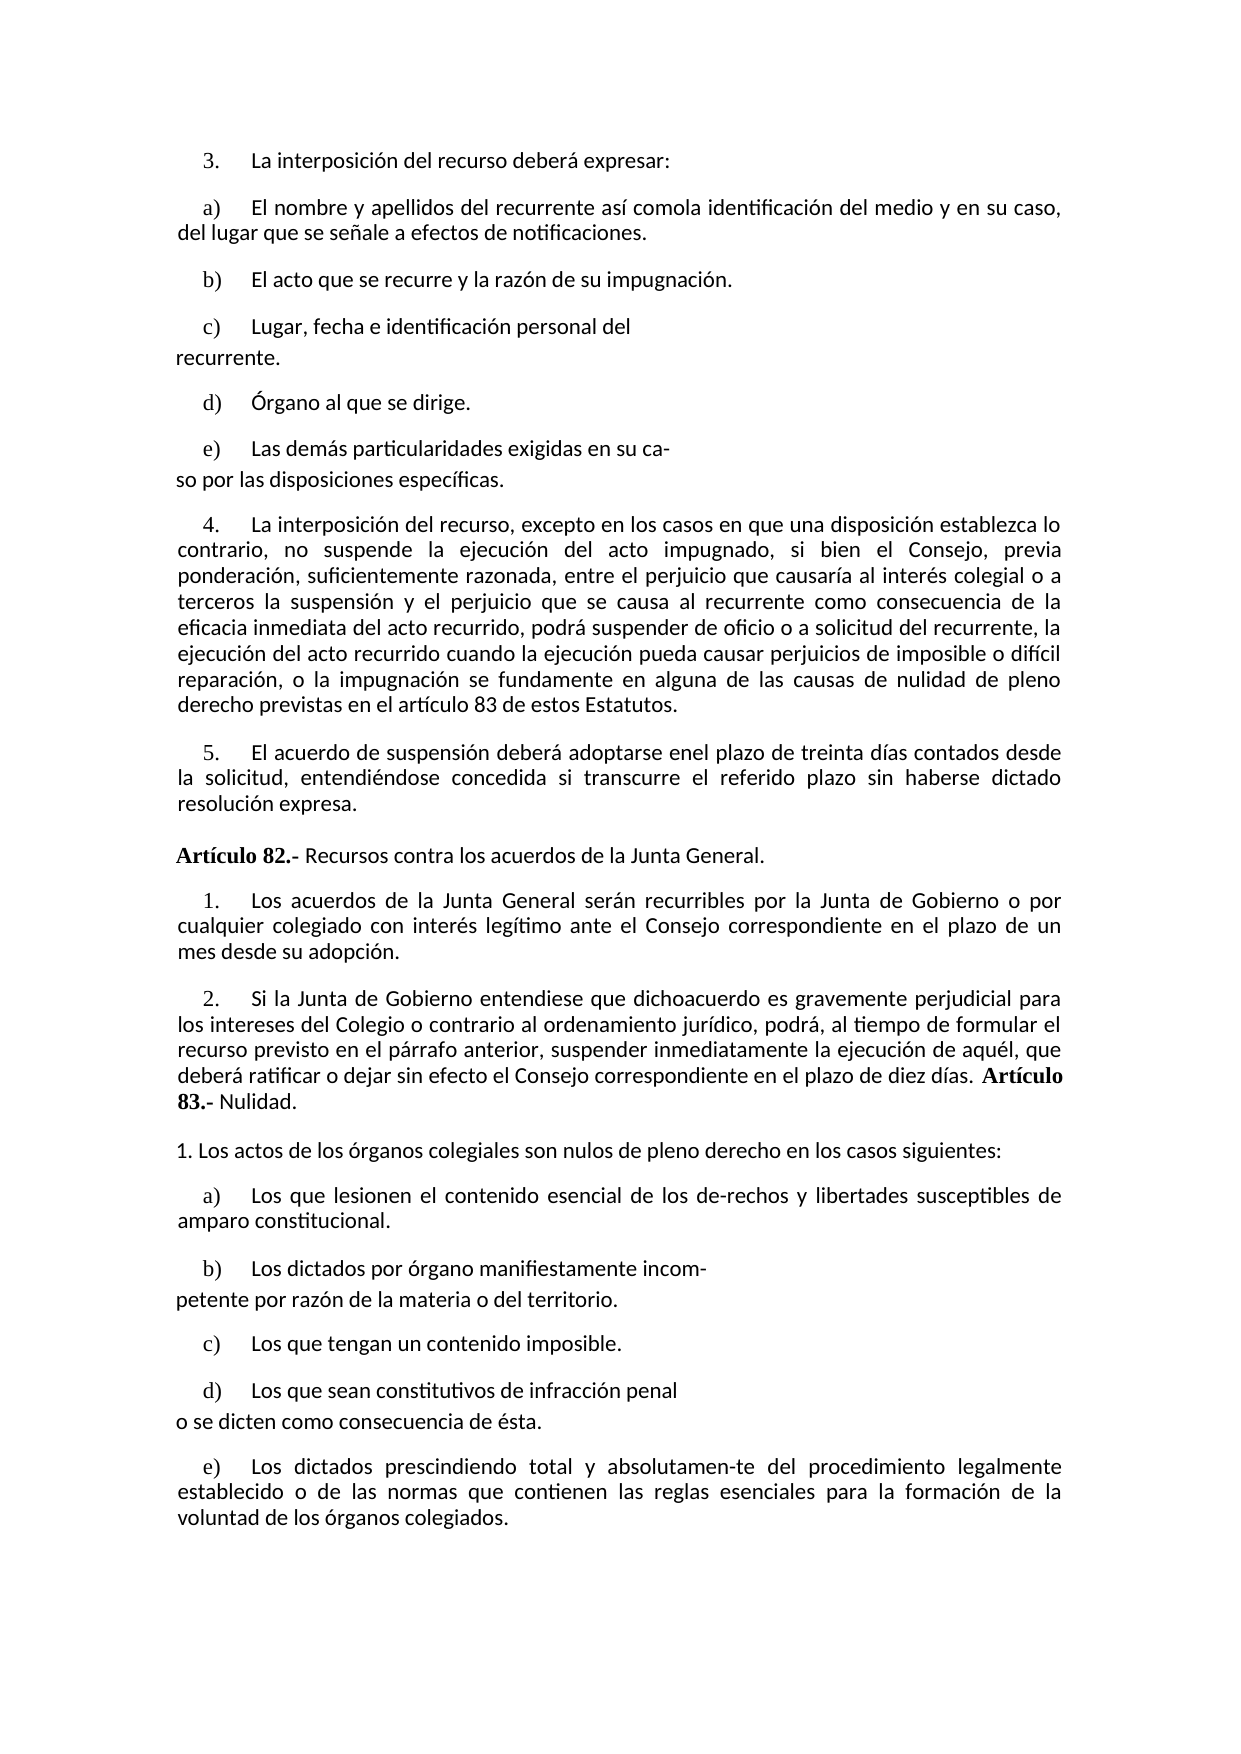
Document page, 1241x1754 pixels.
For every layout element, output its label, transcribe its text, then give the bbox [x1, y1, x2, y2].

list Los dictados prescindiendo total y absolutamen-te del procedimiento legalmente establecido o de las normas que contienen las reglas esenciales para la formación de la voluntad de los órganos colegiados. [177, 1454, 1063, 1531]
list Los que tengan un contenido imposible. [177, 1331, 1063, 1357]
list El nombre y apellidos del recurrente así comola identificación del medio y en su caso, del lugar que se señale a efectos de notificaciones. [177, 194, 1063, 246]
text recurrente. [176, 343, 1063, 371]
list La interposición del recurso deberá expresar: [177, 148, 1063, 173]
list Los que sean constitutivos de infracción penal [177, 1378, 1063, 1404]
list Las demás particularidades exigidas en su ca- [177, 436, 1063, 462]
list Los dictados por órgano manifiestamente incom- [177, 1256, 1063, 1281]
text petente por razón de la materia o del territorio. [176, 1285, 1063, 1313]
text o se dicten como consecuencia de ésta. [176, 1407, 1063, 1435]
list El acto que se recurre y la razón de su impugnación. [177, 267, 1063, 293]
list Los acuerdos de la Junta General serán recurribles por la Junta de Gobierno o por cualquier colegiado con interés legítimo ante el Consejo correspondiente en el plazo de un mes desde su adopción. [177, 888, 1063, 965]
list Órgano al que se dirige. [177, 389, 1063, 415]
list El acuerdo de suspensión deberá adoptarse enel plazo de treinta días contados desde la solicitud, entendiéndose concedida si transcurre el referido plazo sin haberse dictado resolución expresa. [177, 739, 1063, 817]
list Si la Junta de Gobierno entendiese que dichoacuerdo es gravemente perjudicial para los intereses del Colegio o contrario al ordenamiento jurídico, podrá, al tiempo de formular el recurso previsto en el párrafo anterior, suspender inmediatamente la ejecución de aquél, que deberá ratificar o dejar sin efecto el Consejo correspondiente en el plazo de diez días. Artículo 83.- Nulidad. [177, 986, 1063, 1115]
text Artículo 82.- Recursos contra los acuerdos de la Junta General. [176, 841, 1063, 869]
text so por las disposiciones específicas. [176, 465, 1063, 493]
list Lugar, fecha e identificación personal del [177, 314, 1063, 339]
list Los que lesionen el contenido esencial de los de-rechos y libertades susceptibles de amparo constitucional. [177, 1183, 1063, 1234]
text 1. Los actos de los órganos colegiales son nulos de pleno derecho en los casos siguientes: [176, 1136, 1063, 1164]
list La interposición del recurso, excepto en los casos en que una disposición establezca lo contrario, no suspende la ejecución del acto impugnado, si bien el Consejo, previa ponderación, suficientemente razonada, entre el perjuicio que causaría al interés colegial o a terceros la suspensión y el perjuicio que se causa al recurrente como consecuencia de la eficacia inmediata del acto recurrido, podrá suspender de oficio o a solicitud del recurrente, la ejecución del acto recurrido cuando la ejecución pueda causar perjuicios de imposible o difícil reparación, o la impugnación se fundamente en alguna de las causas de nulidad de pleno derecho previstas en el artículo 83 de estos Estatutos. [177, 512, 1063, 718]
